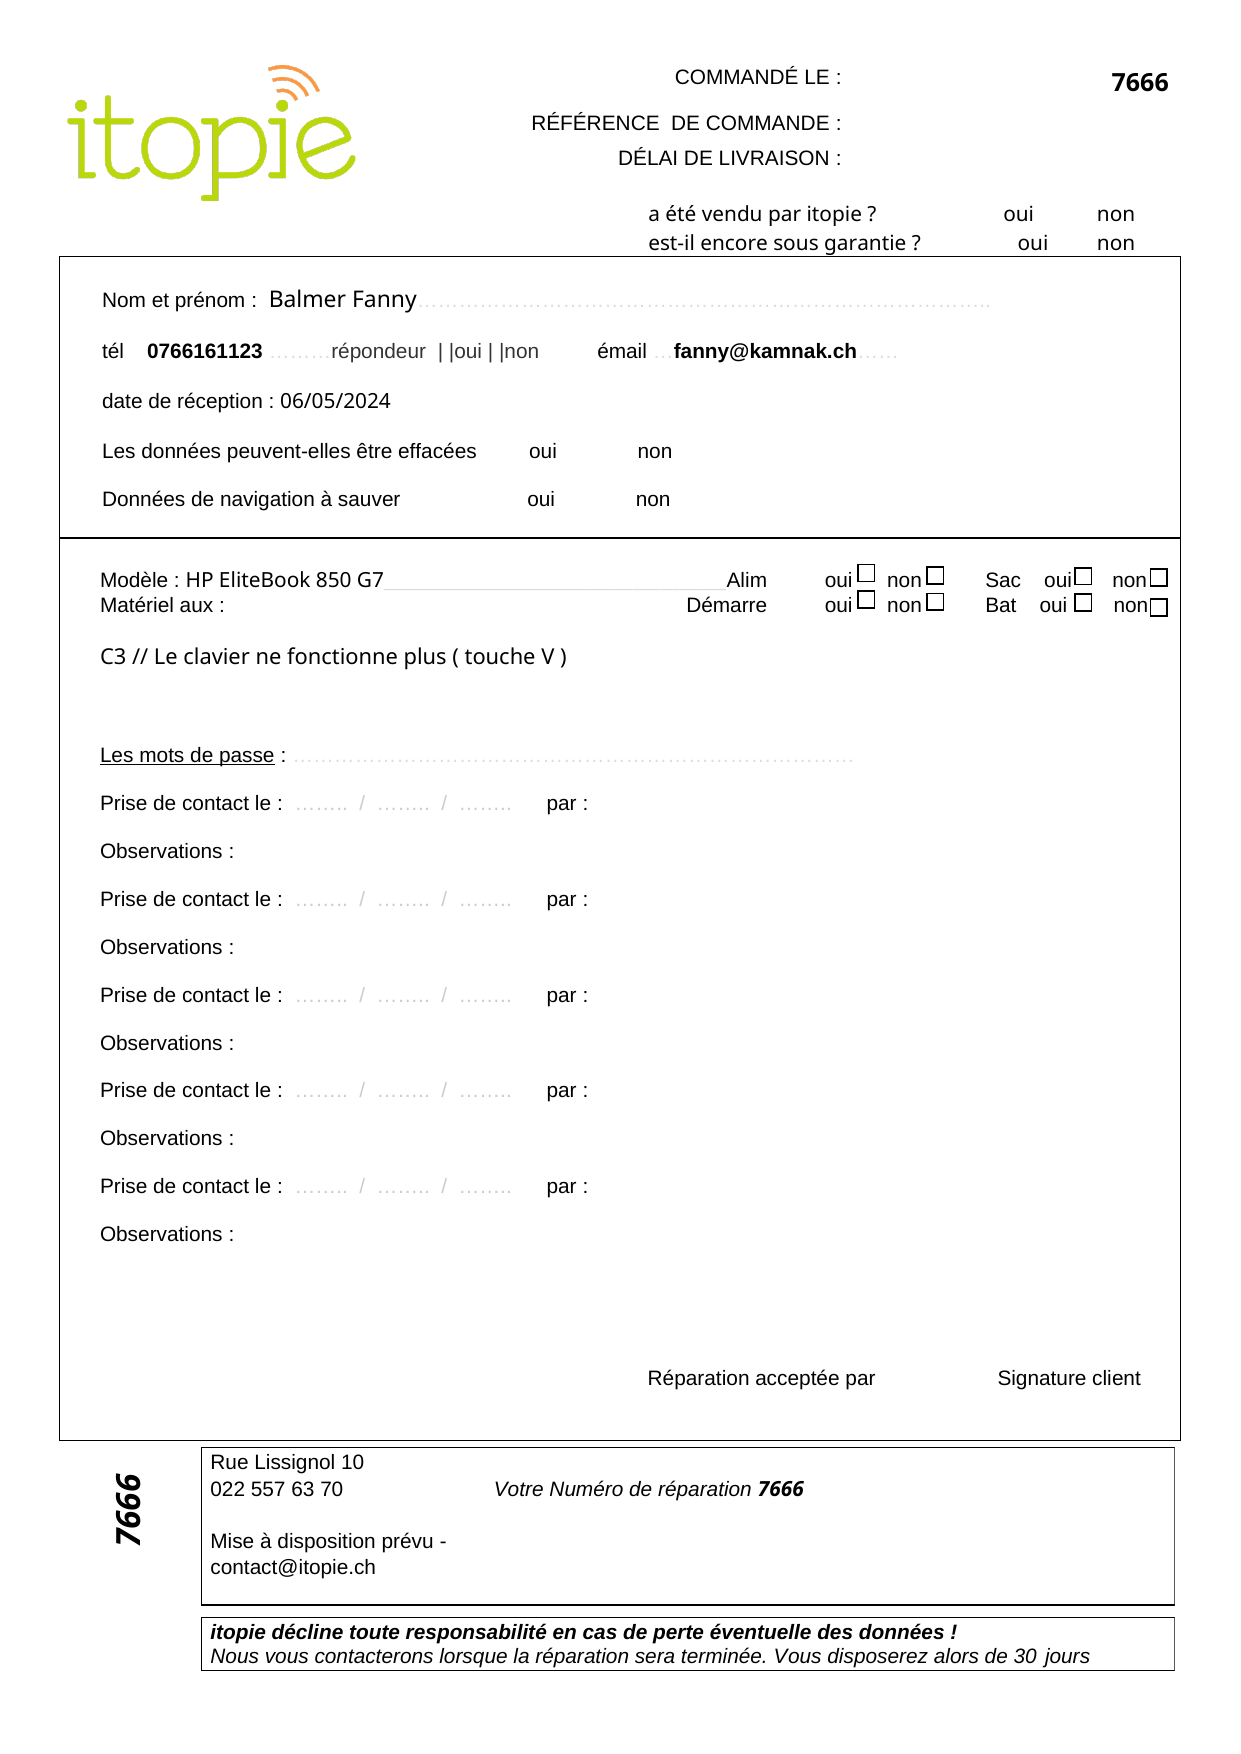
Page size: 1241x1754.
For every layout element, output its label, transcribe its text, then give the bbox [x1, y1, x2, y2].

text Modèle : HP EliteBook 850 G7 Alim oui non Sac oui non [60, 562, 856, 590]
picture [67, 65, 356, 201]
text Nom et prénom : Balmer Fanny……………………………………………………………………….. [60, 280, 1180, 314]
table_cell RÉFÉRENCE DE COMMANDE : [490, 105, 847, 140]
table_cell [847, 140, 1180, 175]
table_cell [847, 105, 1180, 140]
text Les données peuvent-elles être effacées oui non [60, 436, 1180, 463]
text Modèle : HP EliteBook 850 G7 Alim oui non Sac oui non [879, 562, 925, 590]
table_header 7666 [847, 59, 1180, 104]
text Les mots de passe : ……………………………………………………………………… [60, 740, 1180, 767]
table_header Rue Lissignol 10 022 557 63 70 Votre Numéro de réparation 7666 Mise à disposition prévu - contact@itopie.ch [195, 1441, 1180, 1611]
text a été vendu par itopie ? oui non [59, 199, 1181, 228]
text Observations : [60, 1123, 1180, 1150]
text Prise de contact le : …….. / …….. / …….. par : [60, 883, 1180, 911]
text C3 // Le clavier ne fonctionne plus ( touche V ) [60, 638, 1180, 671]
text Prise de contact le : …….. / …….. / …….. par : [60, 1171, 1180, 1198]
text Observations : [60, 1027, 1180, 1054]
text Prise de contact le : …….. / …….. / …….. par : [60, 788, 1180, 815]
text Matériel aux : Démarre oui non Bat oui non [60, 590, 1180, 617]
text Réparation acceptée par Signature client [60, 1363, 1180, 1390]
text Observations : [60, 1219, 1180, 1246]
text Observations : [60, 931, 1180, 958]
text est-il encore sous garantie ? oui non [59, 228, 1181, 256]
text Données de navigation à sauver oui non [60, 484, 1180, 511]
text date de réception : 06/05/2024 [60, 383, 1180, 415]
text Observations : [60, 836, 1180, 863]
table_header COMMANDÉ LE : [490, 59, 847, 104]
table_header 7666 [59, 1441, 195, 1677]
table_cell itopie décline toute responsabilité en cas de perte éventuelle des données ! Nous vous contacterons lorsque la réparation sera terminée. Vous disposerez alors de 30 jours [195, 1611, 1180, 1677]
text Modèle : HP EliteBook 850 G7 Alim oui non Sac oui non [948, 562, 1180, 590]
text Prise de contact le : …….. / …….. / …….. par : [60, 979, 1180, 1006]
table_cell DÉLAI DE LIVRAISON : [490, 140, 847, 175]
text tél 0766161123 ………répondeur | |oui | |non émail …fanny@kamnak.ch…… [60, 335, 1180, 362]
text Prise de contact le : …….. / …….. / …….. par : [60, 1075, 1180, 1102]
